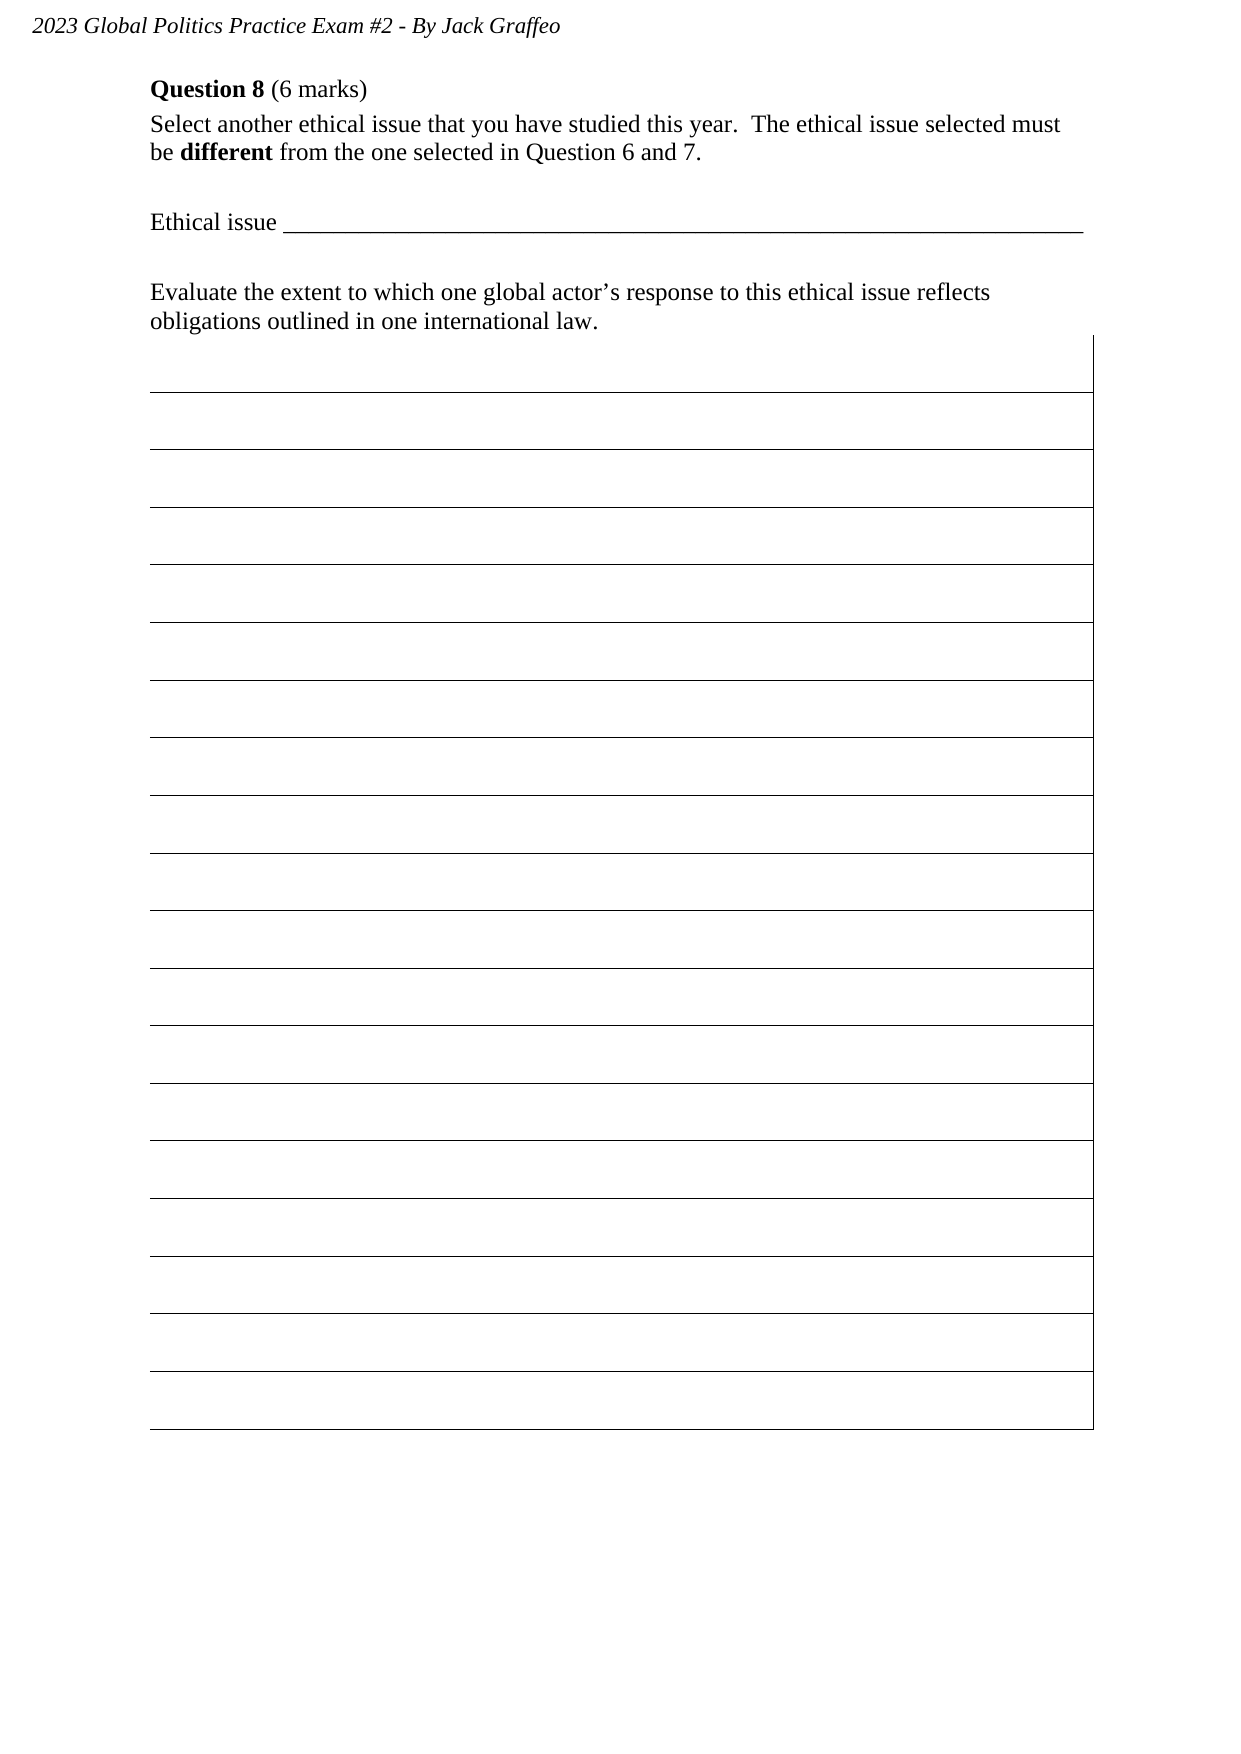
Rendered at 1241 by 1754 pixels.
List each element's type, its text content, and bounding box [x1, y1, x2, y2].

table_cell [150, 796, 1093, 852]
table_cell [150, 911, 1093, 968]
text Question 8 (6 marks) [150, 74, 1090, 102]
table_cell [150, 393, 1093, 449]
text Evaluate the extent to which one global actor’s response to this ethical issue reflects obligations outlined in one international law. [150, 277, 1090, 335]
table_cell [150, 854, 1093, 910]
table_cell [150, 1084, 1093, 1140]
table_cell [150, 738, 1093, 795]
table_cell [150, 565, 1093, 622]
table_cell [150, 450, 1093, 507]
table_cell [150, 1026, 1093, 1083]
table_cell [150, 1372, 1093, 1428]
table_header [150, 335, 1093, 392]
table_cell [150, 969, 1093, 1025]
table_cell [150, 1314, 1093, 1371]
table_cell [150, 508, 1093, 564]
text Select another ethical issue that you have studied this year. The ethical issue selected must be different from the one selected in Question 6 and 7. [150, 109, 1090, 166]
table_cell [150, 623, 1093, 679]
table_cell [150, 681, 1093, 737]
table_cell [150, 1257, 1093, 1313]
table_cell [150, 1199, 1093, 1256]
text Ethical issue ________________________________________________________________ [150, 207, 1090, 236]
table_cell [150, 1141, 1093, 1198]
